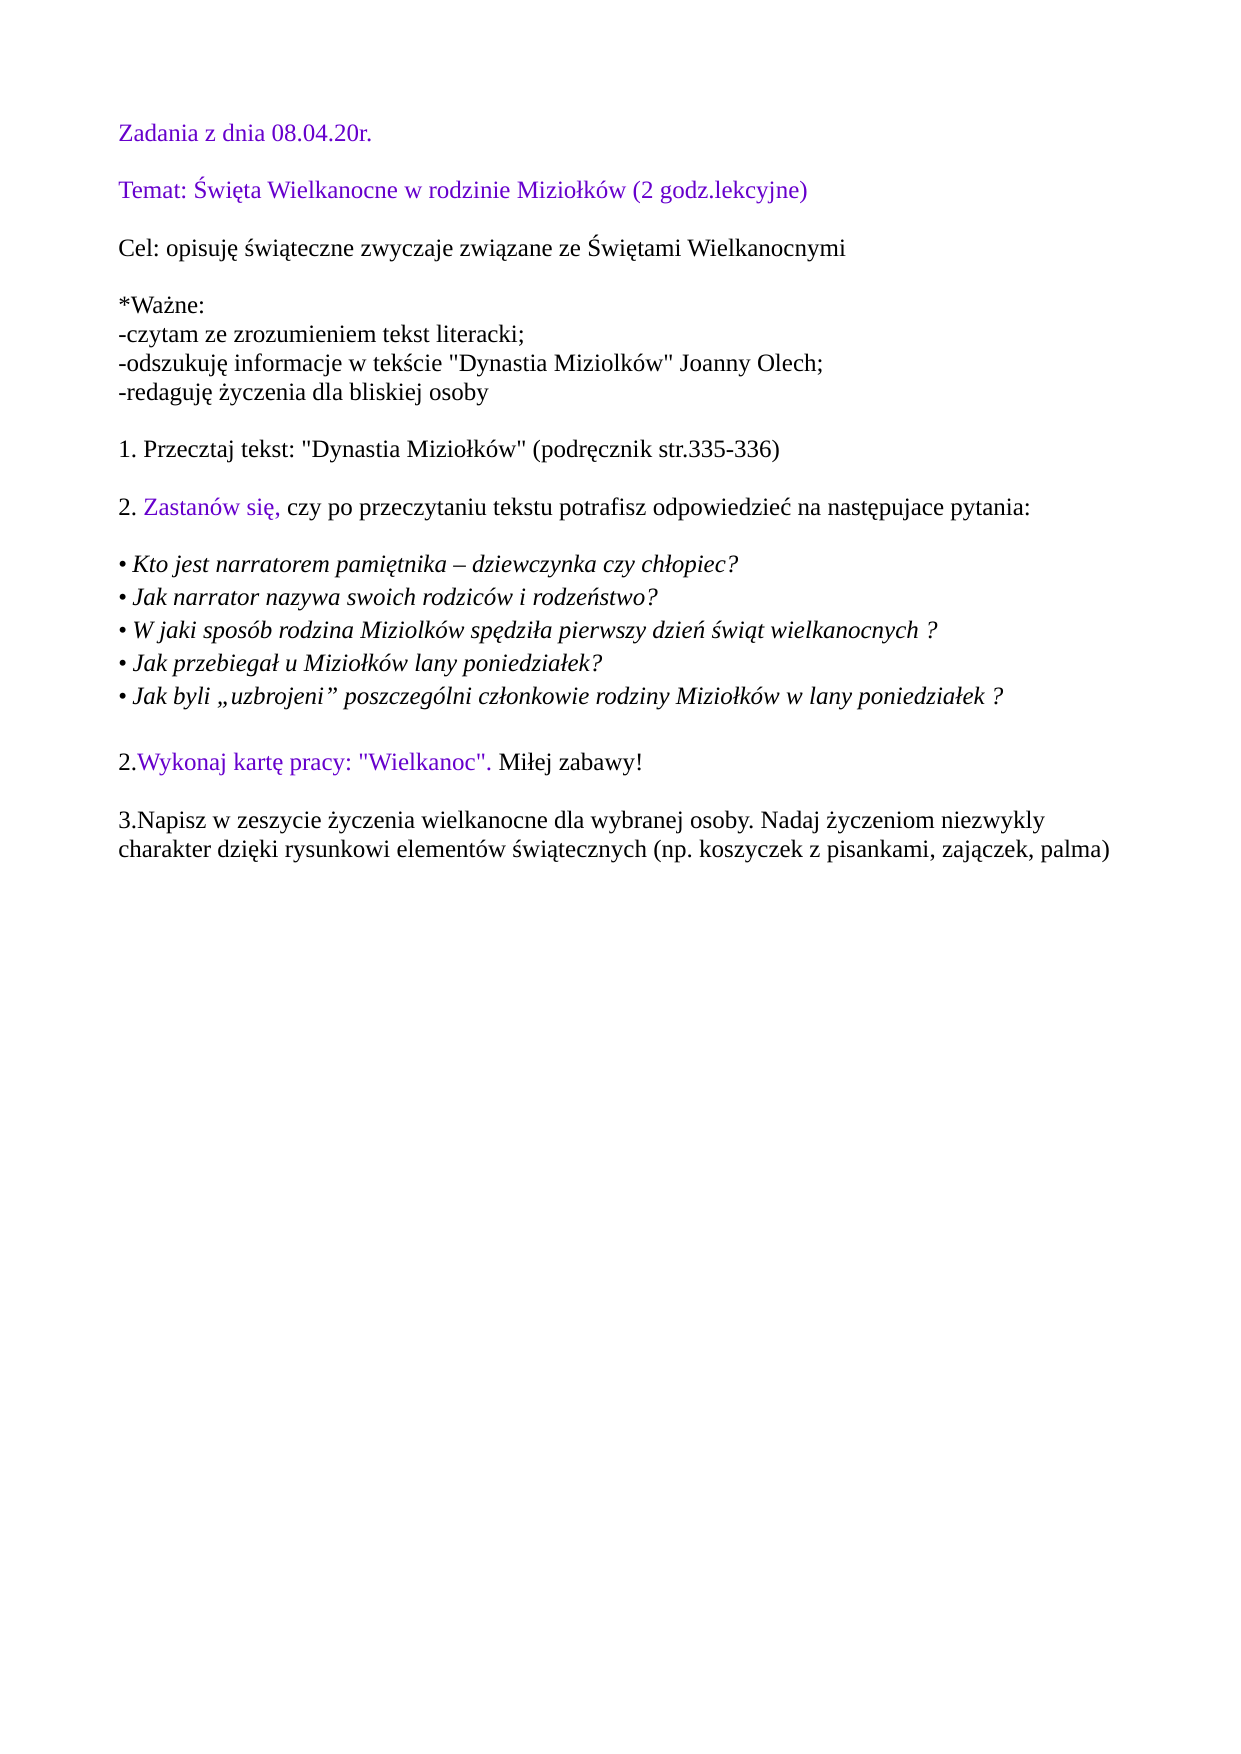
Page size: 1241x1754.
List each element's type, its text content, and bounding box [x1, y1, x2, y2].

text Zadania z dnia 08.04.20r. [118, 118, 1122, 147]
text Temat: Święta Wielkanocne w rodzinie Miziołków (2 godz.lekcyjne) [118, 176, 1122, 204]
list Jak narrator nazywa swoich rodziców i rodzeństwo? [118, 582, 1122, 611]
text -redaguję życzenia dla bliskiej osoby [118, 377, 1122, 406]
list W jaki sposób rodzina Miziolków spędziła pierwszy dzień świąt wielkanocnych ? [118, 615, 1122, 644]
list Jak byli „uzbrojeni” poszczególni członkowie rodziny Miziołków w lany poniedziałek ? [118, 681, 1122, 710]
text -czytam ze zrozumieniem tekst literacki; [118, 319, 1122, 348]
list Jak przebiegał u Miziołków lany poniedziałek? [118, 648, 1122, 677]
text Cel: opisuję świąteczne zwyczaje związane ze Świętami Wielkanocnymi [118, 233, 1122, 262]
text 3.Napisz w zeszycie życzenia wielkanocne dla wybranej osoby. Nadaj życzeniom niezwykly charakter dzięki rysunkowi elementów świątecznych (np. koszyczek z pisankami, zajączek, palma) [118, 805, 1122, 862]
text -odszukuję informacje w tekście "Dynastia Miziolków" Joanny Olech; [118, 348, 1122, 377]
text 1. Przecztaj tekst: "Dynastia Miziołków" (podręcznik str.335-336) [118, 434, 1122, 463]
text *Ważne: [118, 291, 1122, 319]
text 2. Zastanów się, czy po przeczytaniu tekstu potrafisz odpowiedzieć na następujace pytania: [118, 492, 1122, 521]
list Kto jest narratorem pamiętnika – dziewczynka czy chłopiec? [118, 549, 1122, 578]
text 2.Wykonaj kartę pracy: "Wielkanoc". Miłej zabawy! [118, 747, 1122, 776]
